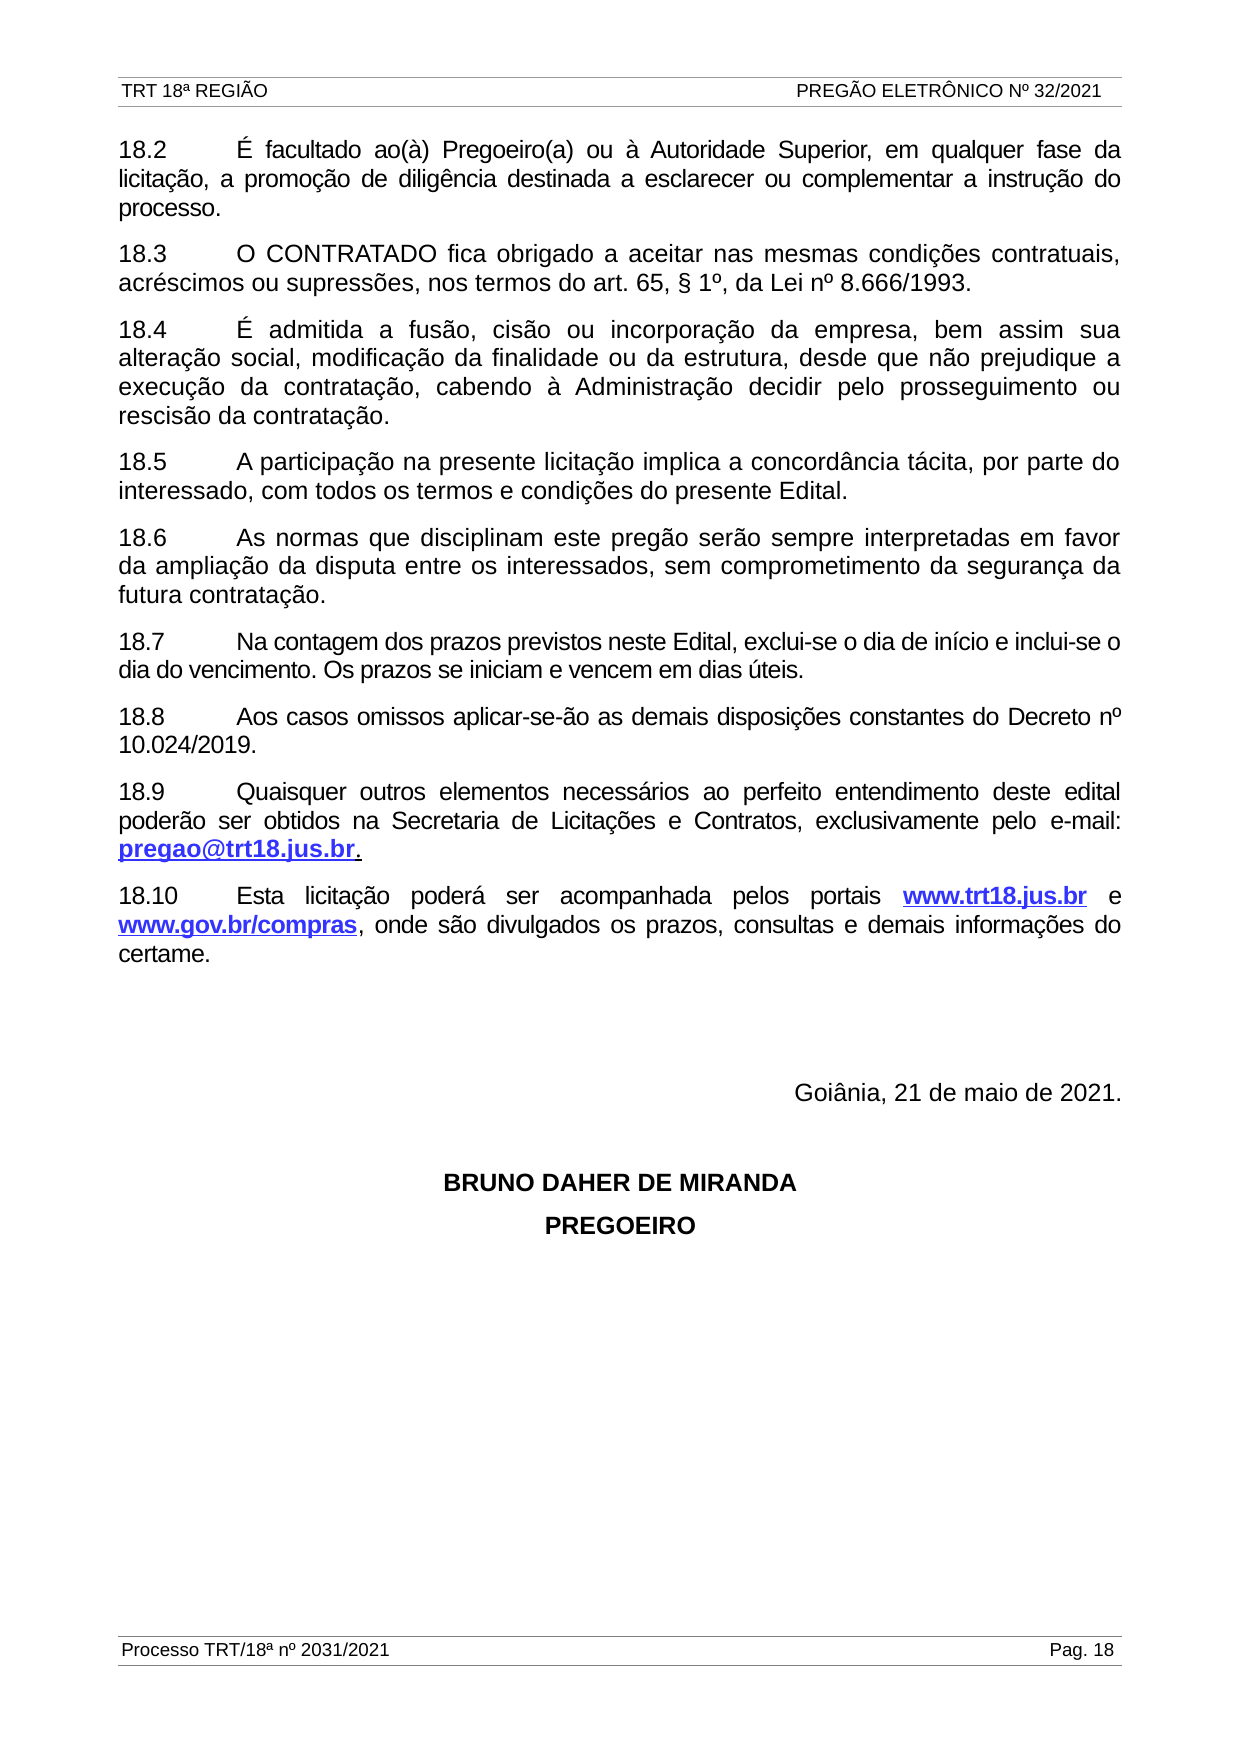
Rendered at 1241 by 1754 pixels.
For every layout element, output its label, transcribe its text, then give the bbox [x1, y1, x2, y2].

text 18.2 É facultado ao(à) Pregoeiro(a) ou à Autoridade Superior, em qualquer fase da licitação, a promoção de diligência destinada a esclarecer ou complementar a instrução do processo. [118, 136, 1122, 222]
text 18.3 O CONTRATADO fica obrigado a aceitar nas mesmas condições contratuais, acréscimos ou supressões, nos termos do art. 65, § 1º, da Lei nº 8.666/1993. [118, 239, 1122, 297]
text Goiânia, 21 de maio de 2021. [118, 1078, 1122, 1107]
text 18.6 As normas que disciplinam este pregão serão sempre interpretadas em favor da ampliação da disputa entre os interessados, sem comprometimento da segurança da futura contratação. [118, 523, 1122, 609]
text PREGOEIRO [118, 1211, 1122, 1239]
text BRUNO DAHER DE MIRANDA [118, 1167, 1122, 1196]
text 18.8 Aos casos omissos aplicar-se-ão as demais disposições constantes do Decreto nº 10.024/2019. [118, 702, 1122, 759]
list 18.10 Esta licitação poderá ser acompanhada pelos portais www.trt18.jus.br e www.gov.br/compras, onde são divulgados os prazos, consultas e demais informações do certame. [118, 881, 1122, 967]
text 18.4 É admitida a fusão, cisão ou incorporação da empresa, bem assim sua alteração social, modificação da finalidade ou da estrutura, desde que não prejudique a execução da contratação, cabendo à Administração decidir pelo prosseguimento ou rescisão da contratação. [118, 315, 1122, 430]
list 18.9 Quaisquer outros elementos necessários ao perfeito entendimento deste edital poderão ser obtidos na Secretaria de Licitações e Contratos, exclusivamente pelo e-mail: pregao@trt18.jus.br. [118, 777, 1122, 863]
text 18.5 A participação na presente licitação implica a concordância tácita, por parte do interessado, com todos os termos e condições do presente Edital. [118, 447, 1122, 505]
text 18.7 Na contagem dos prazos previstos neste Edital, exclui-se o dia de início e inclui-se o dia do vencimento. Os prazos se iniciam e vencem em dias úteis. [118, 627, 1122, 684]
